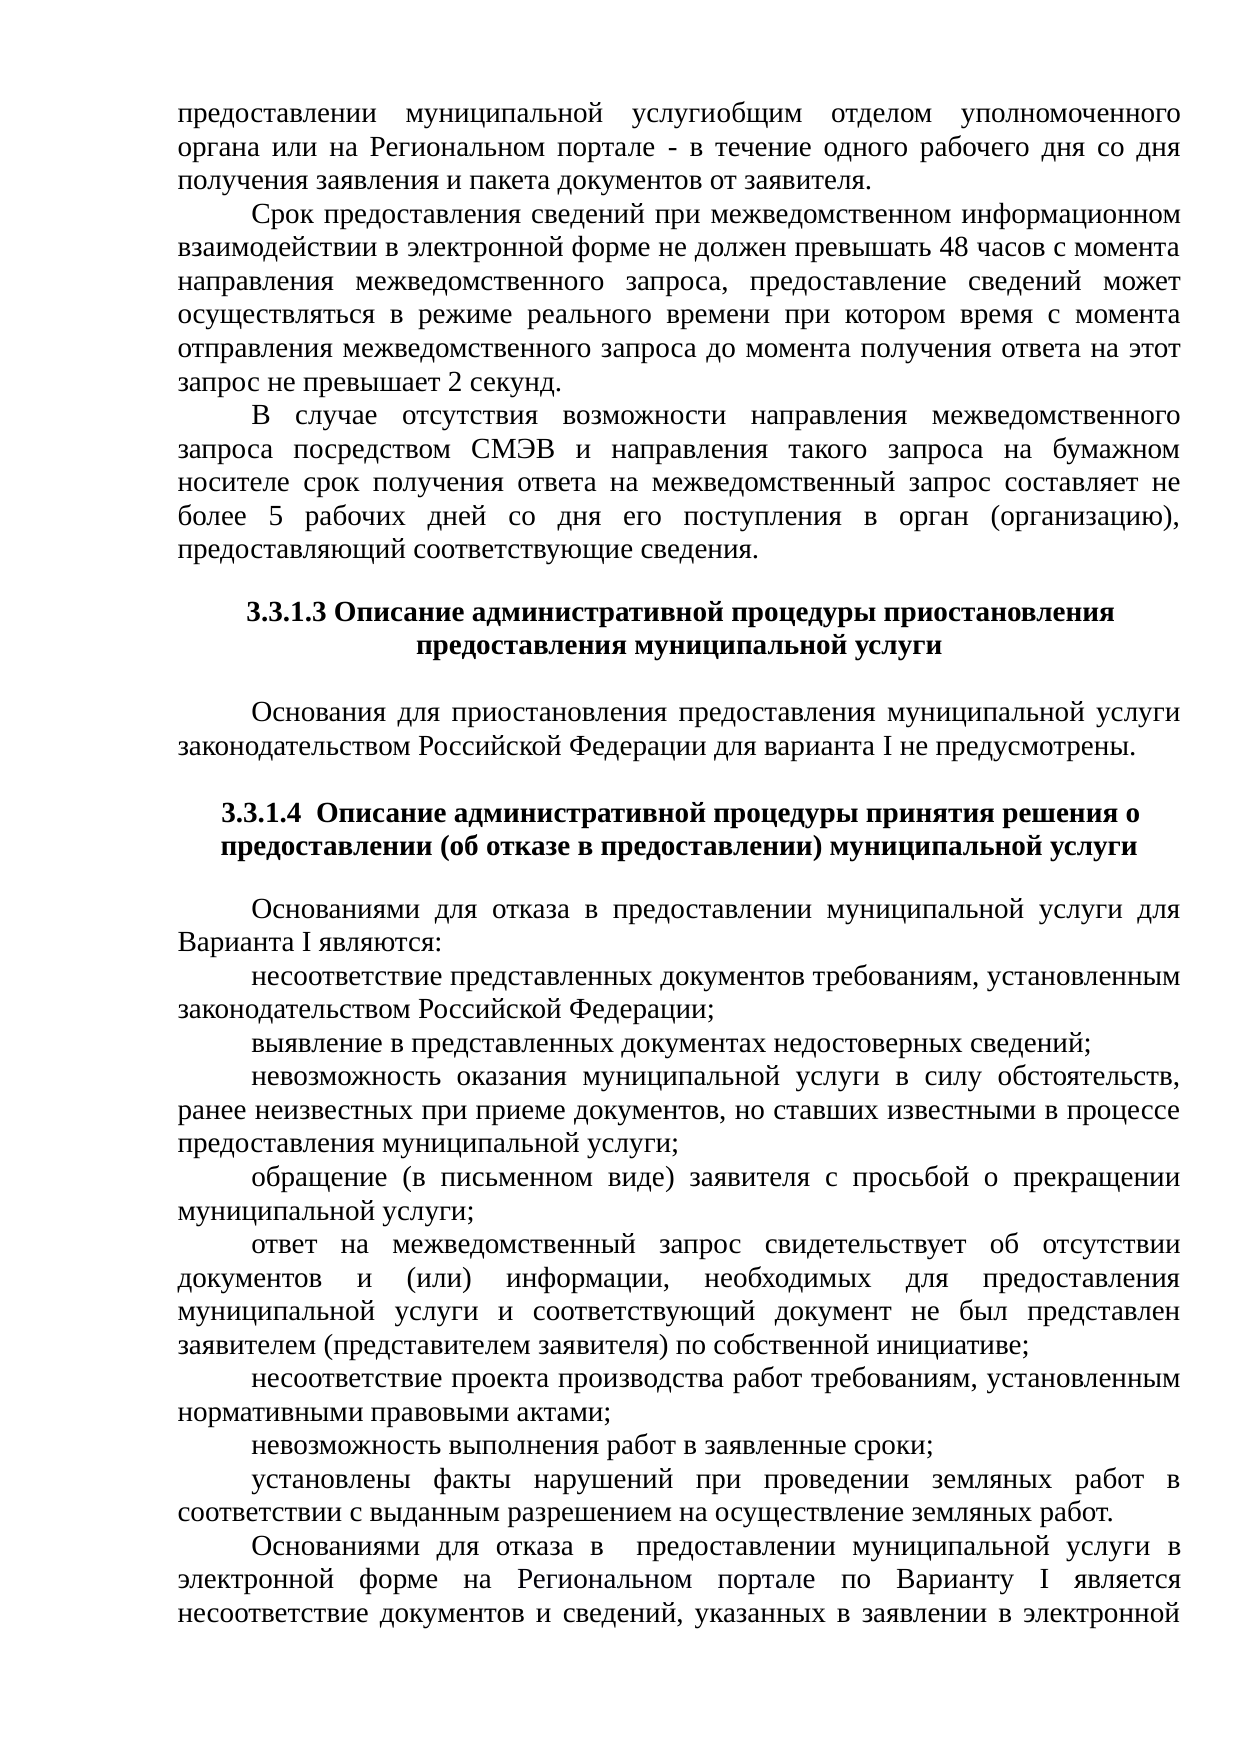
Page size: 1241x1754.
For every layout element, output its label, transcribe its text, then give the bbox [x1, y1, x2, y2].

text Срок предоставления сведений при межведомственном информационном взаимодействии в электронной форме не должен превышать 48 часов с момента направления межведомственного запроса, предоставление сведений может осуществляться в режиме реального времени при котором время с момента отправления межведомственного запроса до момента получения ответа на этот запрос не превышает 2 секунд. [177, 196, 1181, 397]
text несоответствие проекта производства работ требованиям, установленным нормативными правовыми актами; [177, 1360, 1181, 1427]
text невозможность оказания муниципальной услуги в силу обстоятельств, ранее неизвестных при приеме документов, но ставших известными в процессе предоставления муниципальной услуги; [177, 1058, 1181, 1159]
text невозможность выполнения работ в заявленные сроки; [177, 1427, 1181, 1461]
text выявление в представленных документах недостоверных сведений; [177, 1025, 1181, 1058]
text предоставлении муниципальной услугиобщим отделом уполномоченного органа или на Региональном портале - в течение одного рабочего дня со дня получения заявления и пакета документов от заявителя. [177, 95, 1181, 196]
text несоответствие представленных документов требованиям, установленным законодательством Российской Федерации; [177, 958, 1181, 1025]
text обращение (в письменном виде) заявителя с просьбой о прекращении муниципальной услуги; [177, 1159, 1181, 1226]
subtitle ответ на межведомственный запрос свидетельствует об отсутствии документов и (или) информации, необходимых для предоставления муниципальной услуги и соответствующий документ не был представлен заявителем (представителем заявителя) по собственной инициативе; [177, 1226, 1181, 1360]
text 3.3.1.4 Описание административной процедуры принятия решения о предоставлении (об отказе в предоставлении) муниципальной услуги [177, 795, 1181, 862]
text установлены факты нарушений при проведении земляных работ в соответствии с выданным разрешением на осуществление земляных работ. [177, 1461, 1181, 1528]
text Основания для приостановления предоставления муниципальной услуги законодательством Российской Федерации для варианта I не предусмотрены. [177, 694, 1181, 761]
text В случае отсутствия возможности направления межведомственного запроса посредством СМЭВ и направления такого запроса на бумажном носителе срок получения ответа на межведомственный запрос составляет не более 5 рабочих дней со дня его поступления в орган (организацию), предоставляющий соответствующие сведения. [177, 397, 1181, 565]
text 3.3.1.3 Описание административной процедуры приостановления предоставления муниципальной услуги [177, 594, 1181, 661]
text Основаниями для отказа в предоставлении муниципальной услуги в электронной форме на Региональном портале по Варианту I является несоответствие документов и сведений, указанных в заявлении в электронной [177, 1528, 1181, 1629]
text Основаниями для отказа в предоставлении муниципальной услуги для Варианта I являются: [177, 891, 1181, 958]
